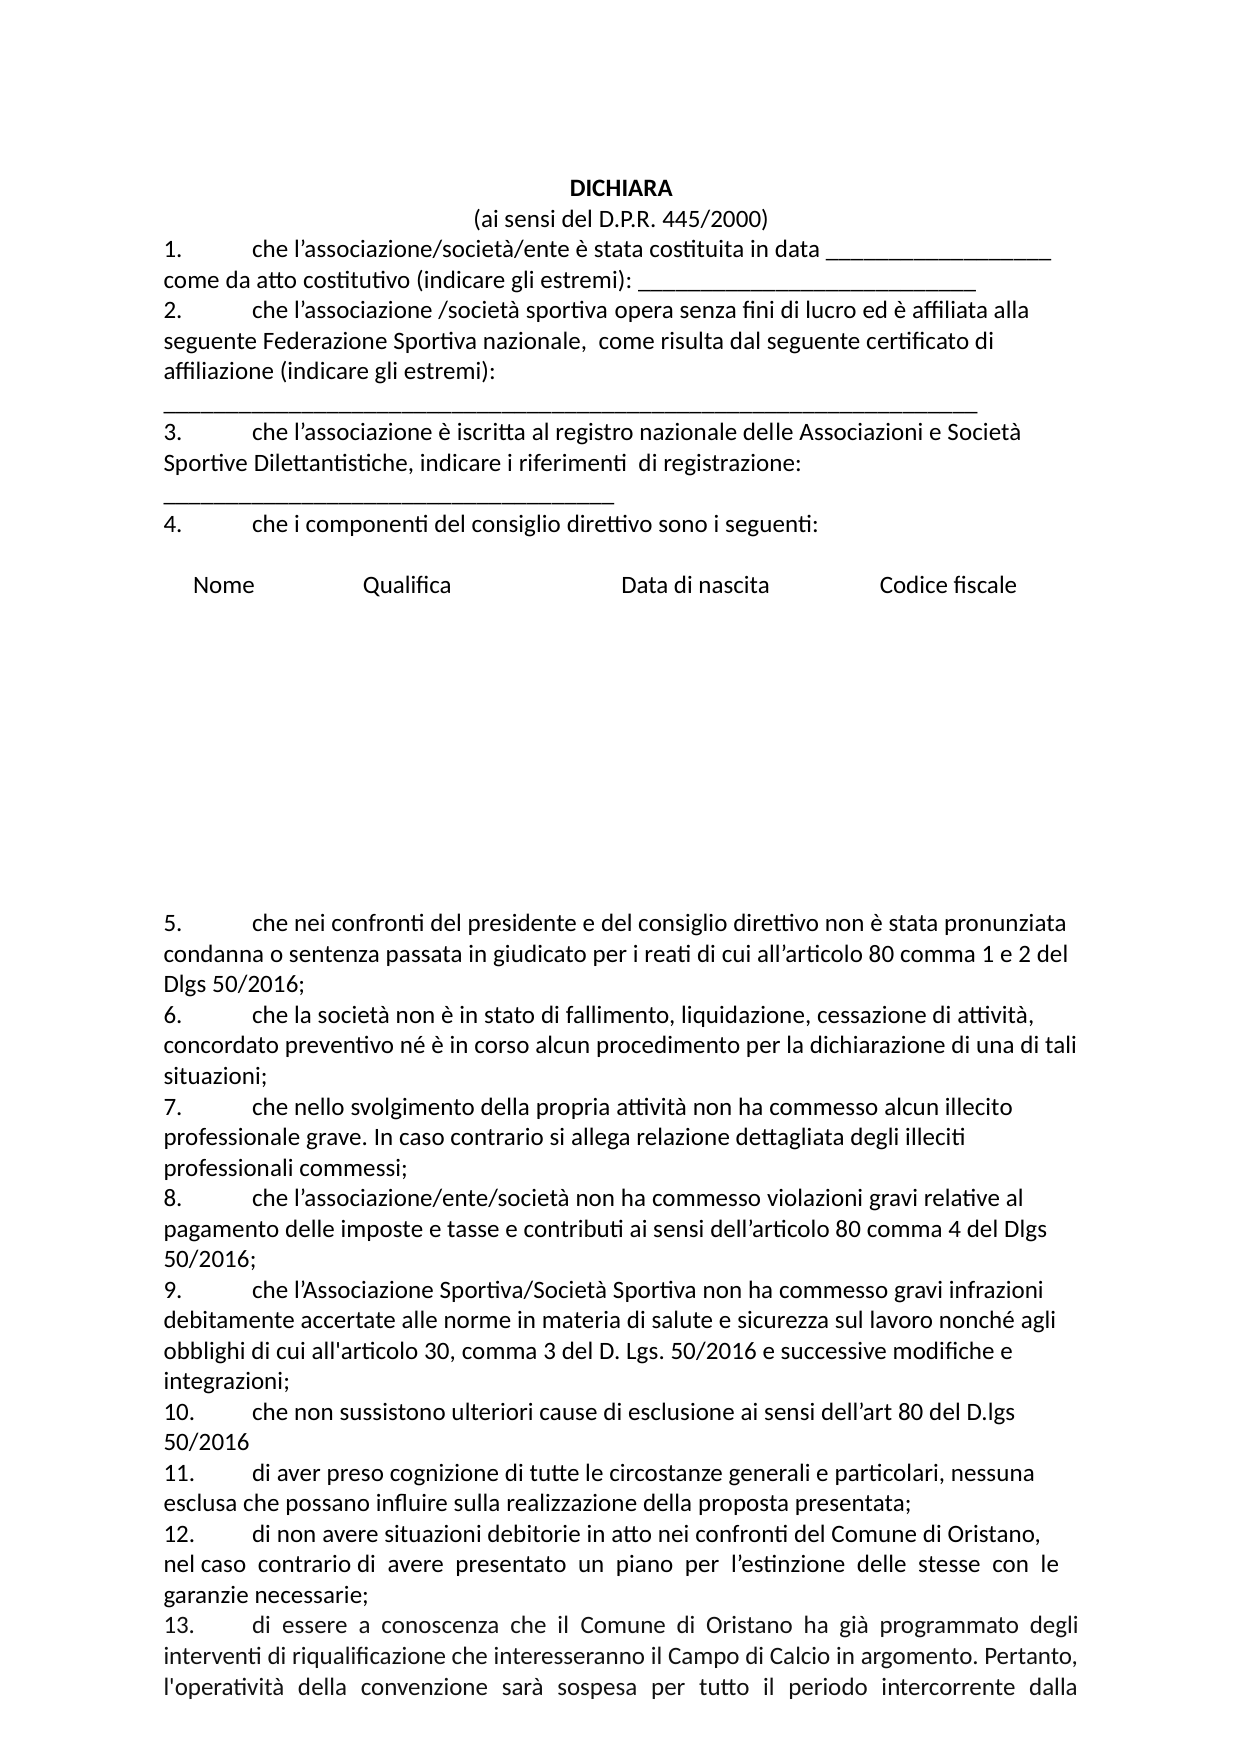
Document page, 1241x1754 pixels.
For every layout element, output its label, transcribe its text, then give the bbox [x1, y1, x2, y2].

list che nello svolgimento della propria attività non ha commesso alcun illecito professionale grave. In caso contrario si allega relazione dettagliata degli illeciti professionali commessi; [163, 1091, 1079, 1182]
table_cell [104, 620, 363, 672]
table_cell [363, 723, 621, 774]
table_header Qualifica [363, 569, 621, 620]
table_cell [880, 672, 1138, 723]
list che non sussistono ulteriori cause di esclusione ai sensi dell’art 80 del D.lgs 50/2016 [163, 1396, 1079, 1457]
table_cell [880, 620, 1138, 672]
list che i componenti del consiglio direttivo sono i seguenti: [163, 508, 1079, 538]
list che l’associazione /società sportiva opera senza fini di lucro ed è affiliata alla seguente Federazione Sportiva nazionale, come risulta dal seguente certificato di affiliazione (indicare gli estremi): _________________________________________________________________ [163, 294, 1079, 416]
table_cell [104, 672, 363, 723]
table_cell [104, 826, 363, 877]
table_cell [363, 672, 621, 723]
list che nei confronti del presidente e del consiglio direttivo non è stata pronunziata condanna o sentenza passata in giudicato per i reati di cui all’articolo 80 comma 1 e 2 del Dlgs 50/2016; [163, 908, 1079, 999]
table_cell [880, 826, 1138, 877]
table_cell [104, 774, 363, 826]
list di aver preso cognizione di tutte le circostanze generali e particolari, nessuna esclusa che possano influire sulla realizzazione della proposta presentata; [163, 1457, 1079, 1518]
table_cell [104, 723, 363, 774]
table_cell [363, 620, 621, 672]
list che l’associazione è iscritta al registro nazionale delle Associazioni e Società Sportive Dilettantistiche, indicare i riferimenti di registrazione: ____________________________________ [163, 416, 1079, 508]
table_cell [621, 774, 879, 826]
table_cell [621, 826, 879, 877]
text (ai sensi del D.P.R. 445/2000) [163, 203, 1079, 233]
table_cell [880, 774, 1138, 826]
table_cell [621, 672, 879, 723]
list che l’associazione/ente/società non ha commesso violazioni gravi relative al pagamento delle imposte e tasse e contributi ai sensi dell’articolo 80 comma 4 del Dlgs 50/2016; [163, 1182, 1079, 1274]
list di essere a conoscenza che il Comune di Oristano ha già programmato degli interventi di riqualificazione che interesseranno il Campo di Calcio in argomento. Pertanto, l'operatività della convenzione sarà sospesa per tutto il periodo intercorrente dalla [163, 1609, 1079, 1701]
text DICHIARA [163, 172, 1079, 203]
table_cell [363, 774, 621, 826]
table_header Codice fiscale [880, 569, 1138, 620]
list di non avere situazioni debitorie in atto nei confronti del Comune di Oristano, nel caso contrario di avere presentato un piano per l’estinzione delle stesse con le garanzie necessarie; [163, 1518, 1079, 1609]
table_cell [621, 723, 879, 774]
list che la società non è in stato di fallimento, liquidazione, cessazione di attività, concordato preventivo né è in corso alcun procedimento per la dichiarazione di una di tali situazioni; [163, 999, 1079, 1091]
table_header Data di nascita [621, 569, 879, 620]
table_cell [363, 826, 621, 877]
table_cell [880, 723, 1138, 774]
table_cell [621, 620, 879, 672]
list che l’associazione/società/ente è stata costituita in data __________________ come da atto costitutivo (indicare gli estremi): ___________________________ [163, 233, 1079, 294]
list che l’Associazione Sportiva/Società Sportiva non ha commesso gravi infrazioni debitamente accertate alle norme in materia di salute e sicurezza sul lavoro nonché agli obblighi di cui all'articolo 30, comma 3 del D. Lgs. 50/2016 e successive modifiche e integrazioni; [163, 1274, 1079, 1396]
table_header Nome [104, 569, 363, 620]
